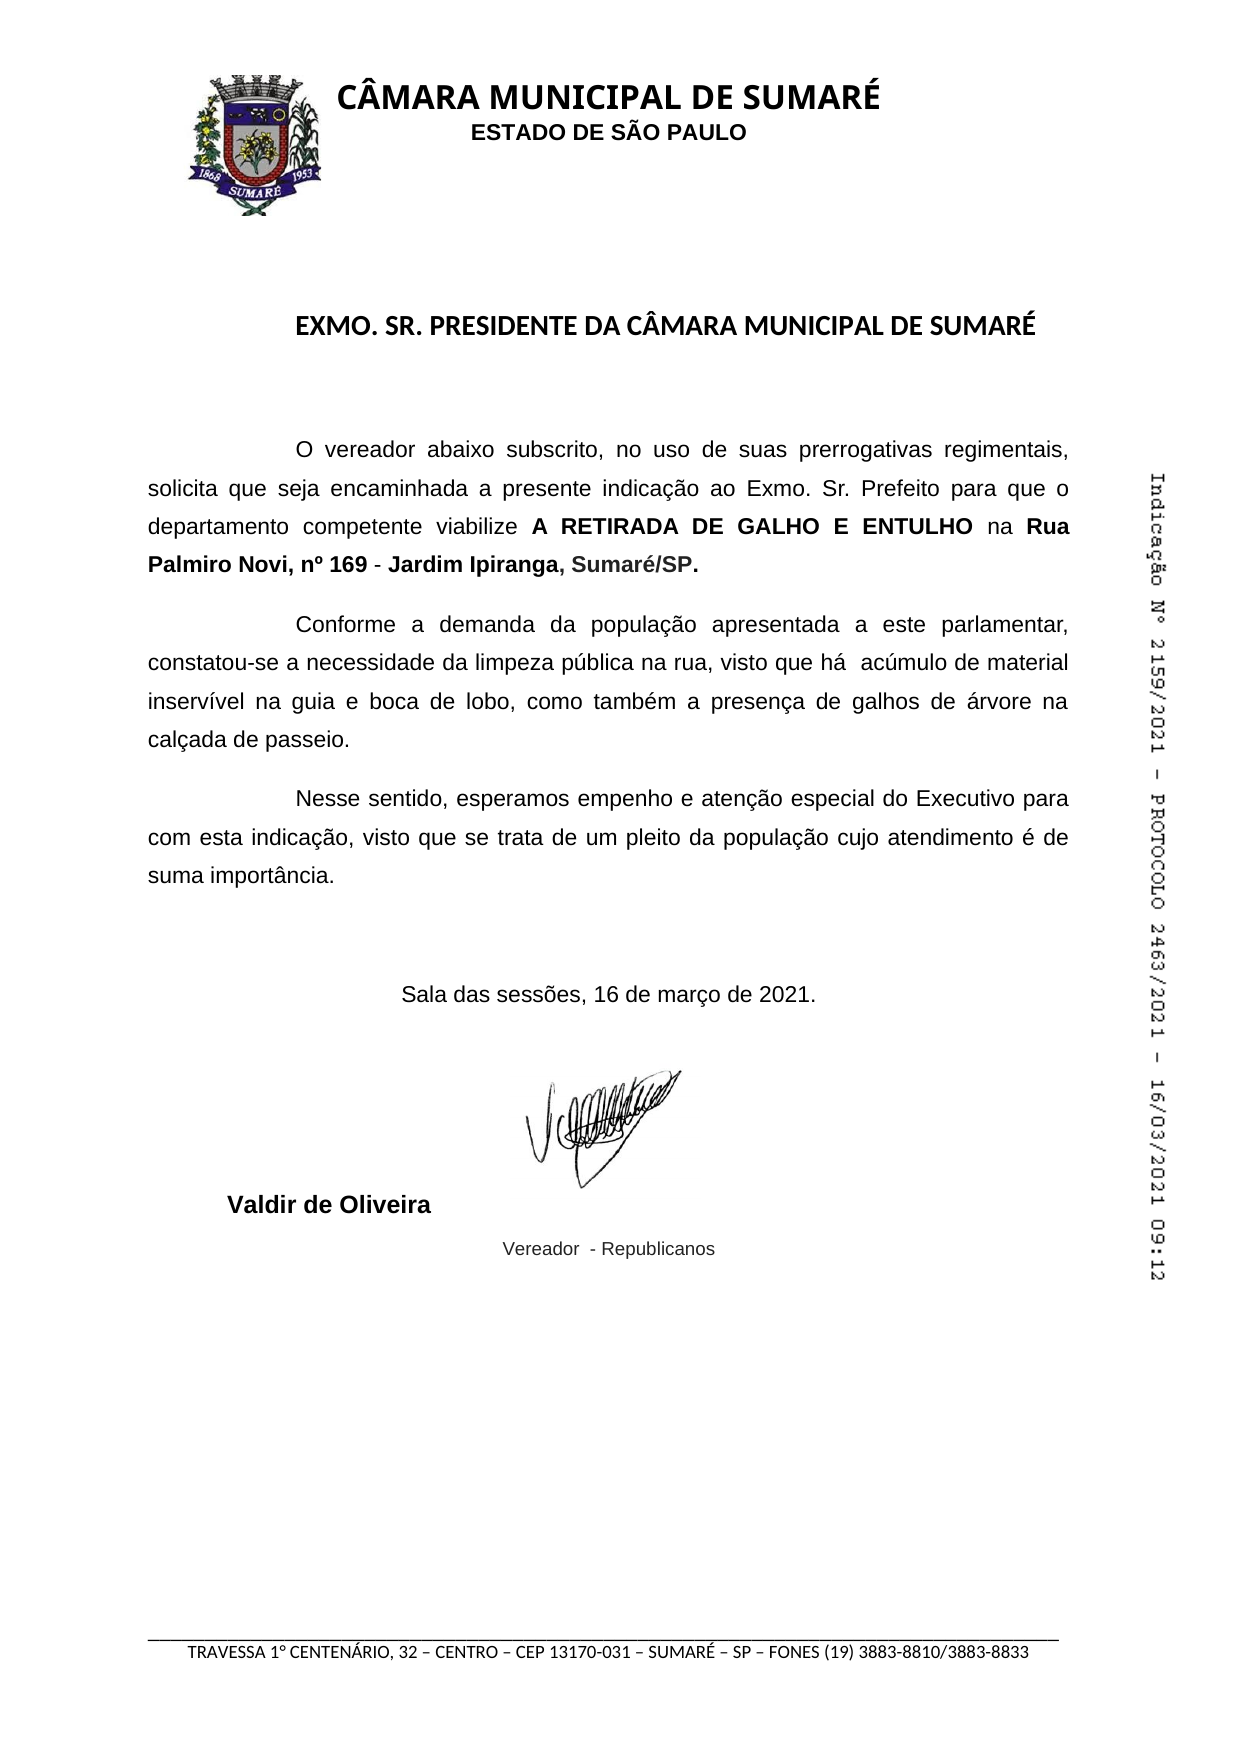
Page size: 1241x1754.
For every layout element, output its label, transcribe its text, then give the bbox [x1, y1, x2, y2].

text Conforme a demanda da população apresentada a este parlamentar, constatou-se a necessidade da limpeza pública na rua, visto que há acúmulo de material inservível na guia e boca de lobo, como também a presença de galhos de árvore na calçada de passeio. [148, 611, 1069, 752]
text EXMO. SR. PRESIDENTE DA CÂMARA MUNICIPAL DE SUMARÉ [148, 314, 1069, 343]
picture [510, 1056, 701, 1199]
picture [1123, 468, 1187, 1286]
text Nesse sentido, esperamos empenho e atenção especial do Executivo para com esta indicação, visto que se trata de um pleito da população cujo atendimento é de suma importância. [148, 786, 1069, 888]
text Vereador - Republicanos [148, 1238, 1069, 1259]
text Valdir de Oliveira [148, 1191, 1069, 1219]
picture [183, 75, 322, 216]
text O vereador abaixo subscrito, no uso de suas prerrogativas regimentais, solicita que seja encaminhada a presente indicação ao Exmo. Sr. Prefeito para que o departamento competente viabilize A RETIRADA DE GALHO E ENTULHO na Rua Palmiro Novi, nº 169 - Jardim Ipiranga, Sumaré/SP. [148, 437, 1069, 578]
text Sala das sessões, 16 de março de 2021. [148, 981, 1069, 1007]
